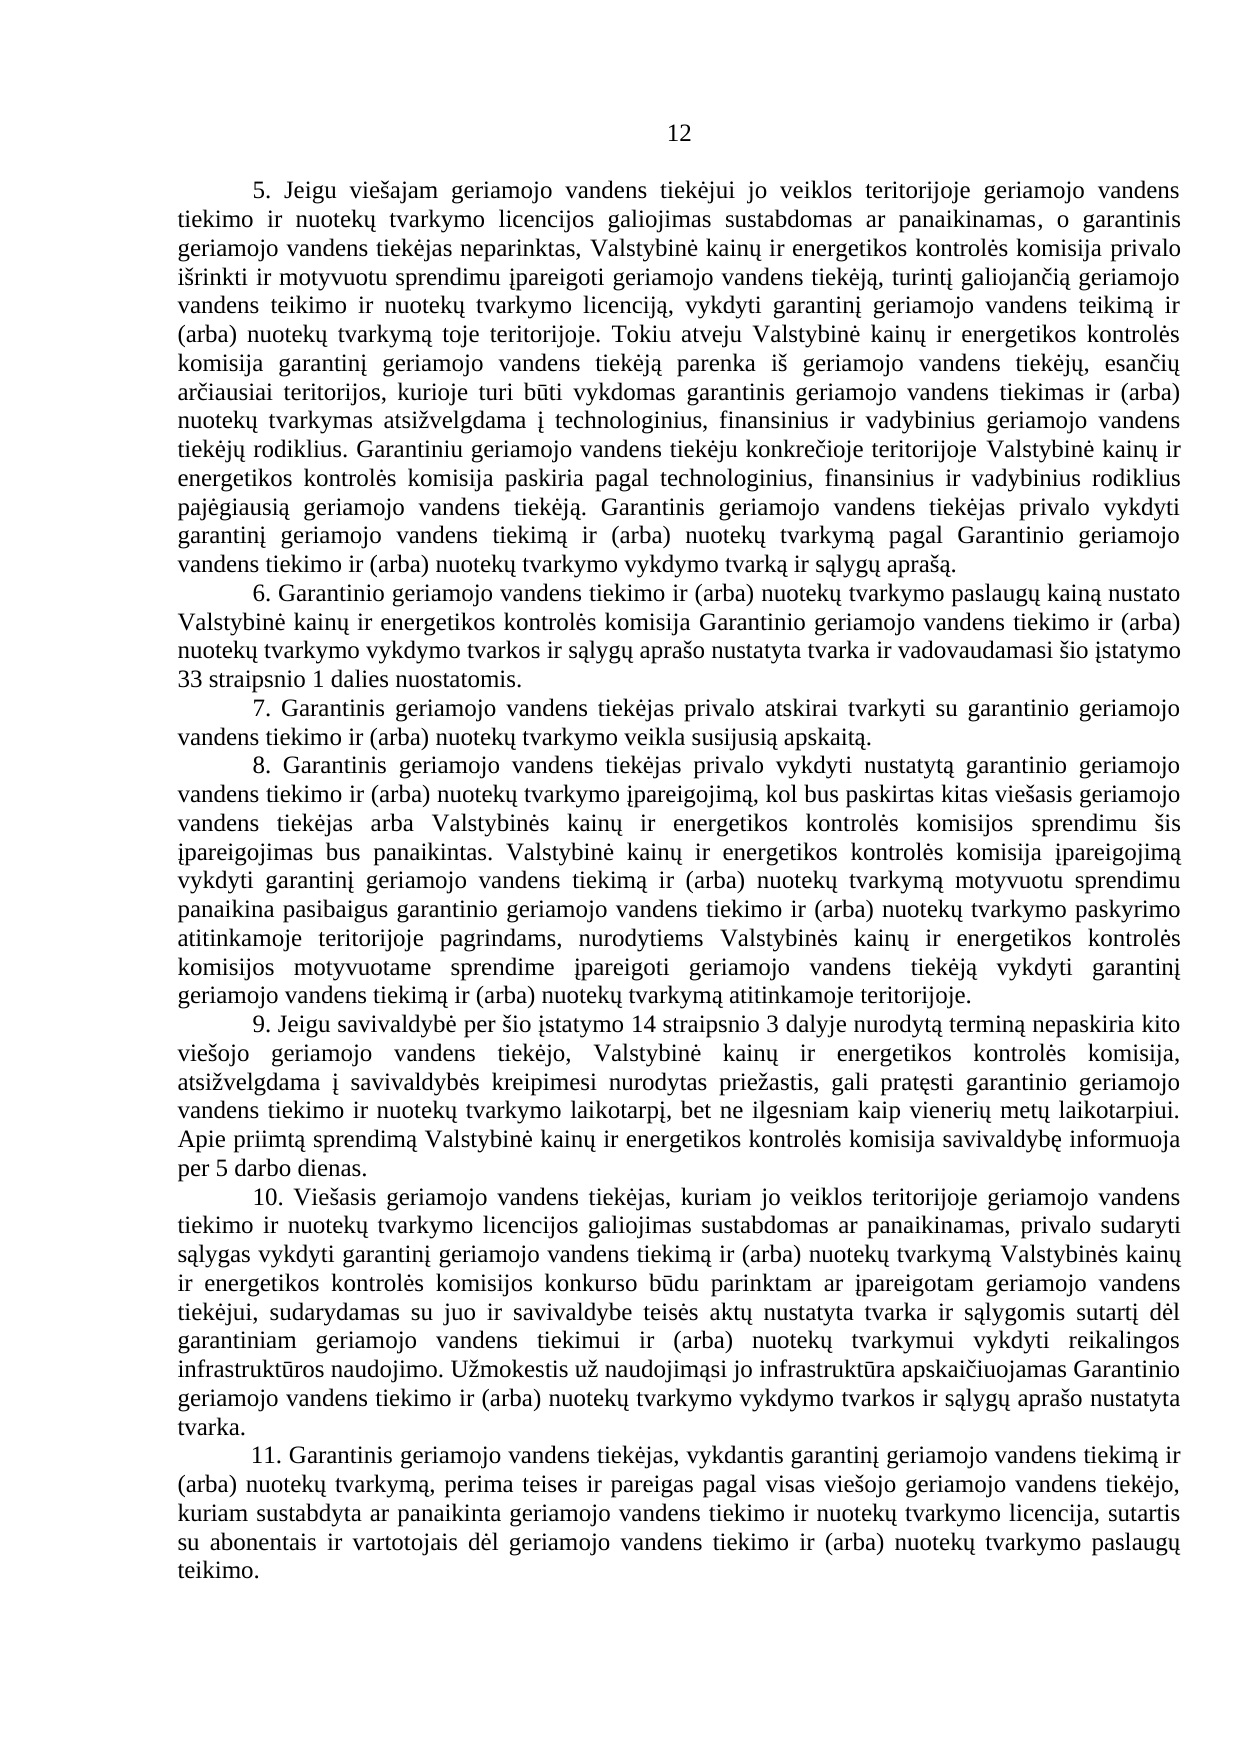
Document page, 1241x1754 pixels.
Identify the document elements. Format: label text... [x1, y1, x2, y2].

text 8. Garantinis geriamojo vandens tiekėjas privalo vykdyti nustatytą garantinio geriamojo vandens tiekimo ir (arba) nuotekų tvarkymo įpareigojimą, kol bus paskirtas kitas viešasis geriamojo vandens tiekėjas arba Valstybinės kainų ir energetikos kontrolės komisijos sprendimu šis įpareigojimas bus panaikintas. Valstybinė kainų ir energetikos kontrolės komisija įpareigojimą vykdyti garantinį geriamojo vandens tiekimą ir (arba) nuotekų tvarkymą motyvuotu sprendimu panaikina pasibaigus garantinio geriamojo vandens tiekimo ir (arba) nuotekų tvarkymo paskyrimo atitinkamoje teritorijoje pagrindams, nurodytiems Valstybinės kainų ir energetikos kontrolės komisijos motyvuotame sprendime įpareigoti geriamojo vandens tiekėją vykdyti garantinį geriamojo vandens tiekimą ir (arba) nuotekų tvarkymą atitinkamoje teritorijoje. [177, 751, 1181, 1009]
text 11. Garantinis geriamojo vandens tiekėjas, vykdantis garantinį geriamojo vandens tiekimą ir (arba) nuotekų tvarkymą, perima teises ir pareigas pagal visas viešojo geriamojo vandens tiekėjo, kuriam sustabdyta ar panaikinta geriamojo vandens tiekimo ir nuotekų tvarkymo licencija, sutartis su abonentais ir vartotojais dėl geriamojo vandens tiekimo ir (arba) nuotekų tvarkymo paslaugų teikimo. [177, 1441, 1181, 1584]
text 10. Viešasis geriamojo vandens tiekėjas, kuriam jo veiklos teritorijoje geriamojo vandens tiekimo ir nuotekų tvarkymo licencijos galiojimas sustabdomas ar panaikinamas, privalo sudaryti sąlygas vykdyti garantinį geriamojo vandens tiekimą ir (arba) nuotekų tvarkymą Valstybinės kainų ir energetikos kontrolės komisijos konkurso būdu parinktam ar įpareigotam geriamojo vandens tiekėjui, sudarydamas su juo ir savivaldybe teisės aktų nustatyta tvarka ir sąlygomis sutartį dėl garantiniam geriamojo vandens tiekimui ir (arba) nuotekų tvarkymui vykdyti reikalingos infrastruktūros naudojimo. Užmokestis už naudojimąsi jo infrastruktūra apskaičiuojamas Garantinio geriamojo vandens tiekimo ir (arba) nuotekų tvarkymo vykdymo tvarkos ir sąlygų aprašo nustatyta tvarka. [177, 1182, 1181, 1441]
text 9. Jeigu savivaldybė per šio įstatymo 14 straipsnio 3 dalyje nurodytą terminą nepaskiria kito viešojo geriamojo vandens tiekėjo, Valstybinė kainų ir energetikos kontrolės komisija, atsižvelgdama į savivaldybės kreipimesi nurodytas priežastis, gali pratęsti garantinio geriamojo vandens tiekimo ir nuotekų tvarkymo laikotarpį, bet ne ilgesniam kaip vienerių metų laikotarpiui. Apie priimtą sprendimą Valstybinė kainų ir energetikos kontrolės komisija savivaldybę informuoja per 5 darbo dienas. [177, 1009, 1181, 1182]
text 5. Jeigu viešajam geriamojo vandens tiekėjui jo veiklos teritorijoje geriamojo vandens tiekimo ir nuotekų tvarkymo licencijos galiojimas sustabdomas ar panaikinamas, o garantinis geriamojo vandens tiekėjas neparinktas, Valstybinė kainų ir energetikos kontrolės komisija privalo išrinkti ir motyvuotu sprendimu įpareigoti geriamojo vandens tiekėją, turintį galiojančią geriamojo vandens teikimo ir nuotekų tvarkymo licenciją, vykdyti garantinį geriamojo vandens teikimą ir (arba) nuotekų tvarkymą toje teritorijoje. Tokiu atveju Valstybinė kainų ir energetikos kontrolės komisija garantinį geriamojo vandens tiekėją parenka iš geriamojo vandens tiekėjų, esančių arčiausiai teritorijos, kurioje turi būti vykdomas garantinis geriamojo vandens tiekimas ir (arba) nuotekų tvarkymas atsižvelgdama į technologinius, finansinius ir vadybinius geriamojo vandens tiekėjų rodiklius. Garantiniu geriamojo vandens tiekėju konkrečioje teritorijoje Valstybinė kainų ir energetikos kontrolės komisija paskiria pagal technologinius, finansinius ir vadybinius rodiklius pajėgiausią geriamojo vandens tiekėją. Garantinis geriamojo vandens tiekėjas privalo vykdyti garantinį geriamojo vandens tiekimą ir (arba) nuotekų tvarkymą pagal Garantinio geriamojo vandens tiekimo ir (arba) nuotekų tvarkymo vykdymo tvarką ir sąlygų aprašą. [177, 176, 1181, 578]
text 6. Garantinio geriamojo vandens tiekimo ir (arba) nuotekų tvarkymo paslaugų kainą nustato Valstybinė kainų ir energetikos kontrolės komisija Garantinio geriamojo vandens tiekimo ir (arba) nuotekų tvarkymo vykdymo tvarkos ir sąlygų aprašo nustatyta tvarka ir vadovaudamasi šio įstatymo 33 straipsnio 1 dalies nuostatomis. [177, 578, 1181, 693]
text 7. Garantinis geriamojo vandens tiekėjas privalo atskirai tvarkyti su garantinio geriamojo vandens tiekimo ir (arba) nuotekų tvarkymo veikla susijusią apskaitą. [177, 693, 1181, 751]
